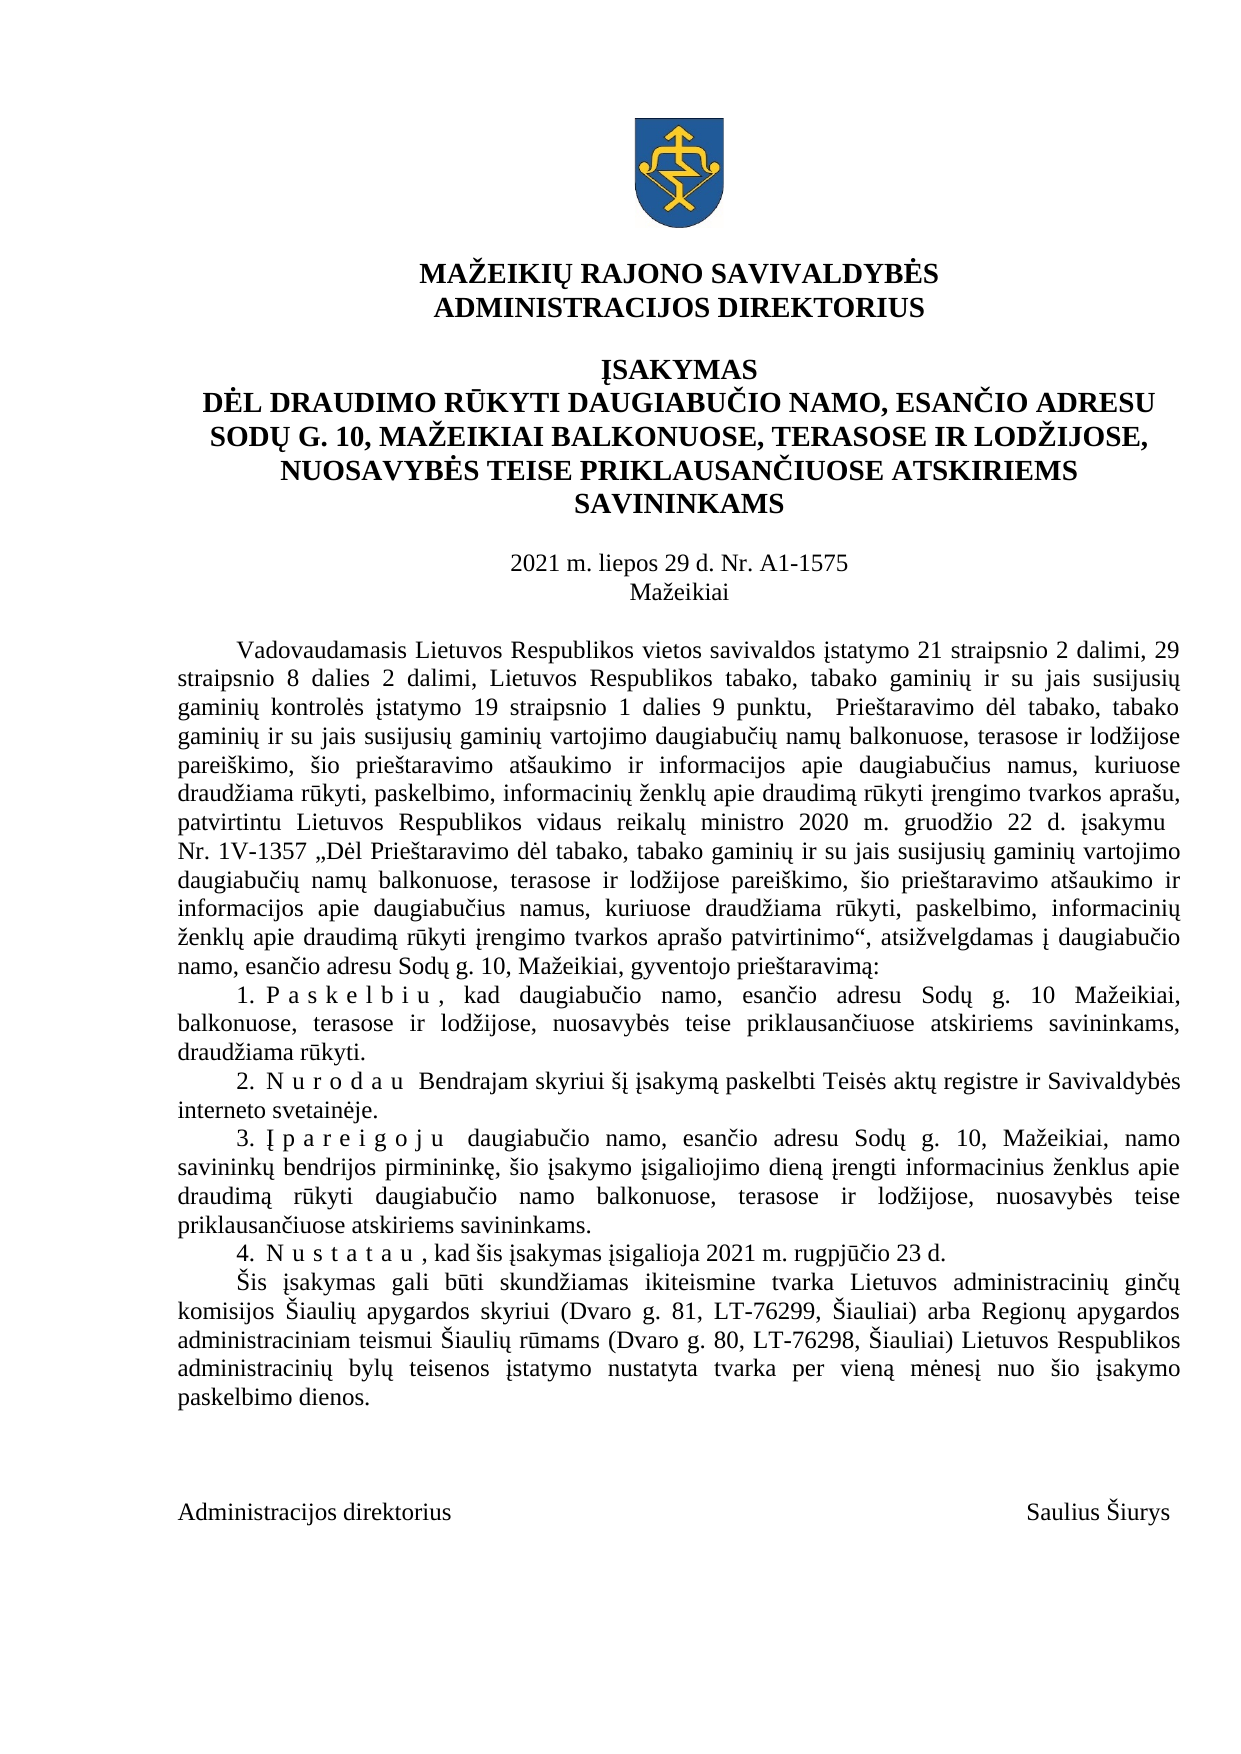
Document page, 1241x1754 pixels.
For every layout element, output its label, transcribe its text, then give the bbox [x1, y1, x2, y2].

text Administracijos direktorius Saulius Šiurys [177, 1497, 1181, 1526]
text 2. Nurodau Bendrajam skyriui šį įsakymą paskelbti Teisės aktų registre ir Savivaldybės interneto svetainėje. [177, 1066, 1181, 1123]
text 1. Paskelbiu, kad daugiabučio namo, esančio adresu Sodų g. 10 Mažeikiai, balkonuose, terasose ir lodžijose, nuosavybės teise priklausančiuose atskiriems savininkams, draudžiama rūkyti. [177, 980, 1181, 1066]
text Mažeikių rajono savivaldybės [177, 256, 1181, 290]
text ĮSAKYMAS [177, 352, 1181, 386]
text 4. Nustatau, kad šis įsakymas įsigalioja 2021 m. rugpjūčio 23 d. [177, 1238, 1181, 1267]
text DĖL DRAUDIMO RŪKYTI DAUGIABUČIO NAMO, ESANČIO ADRESU SODŲ G. 10, MAŽEIKIAI BALKONUOSE, TERASOSE IR LODŽIJOSE, NUOSAVYBĖS TEISE PRIKLAUSANČIUOSE ATSKIRIEMS SAVININKAMS [177, 386, 1181, 520]
text Vadovaudamasis Lietuvos Respublikos vietos savivaldos įstatymo 21 straipsnio 2 dalimi, 29 straipsnio 8 dalies 2 dalimi, Lietuvos Respublikos tabako, tabako gaminių ir su jais susijusių gaminių kontrolės įstatymo 19 straipsnio 1 dalies 9 punktu, Prieštaravimo dėl tabako, tabako gaminių ir su jais susijusių gaminių vartojimo daugiabučių namų balkonuose, terasose ir lodžijose pareiškimo, šio prieštaravimo atšaukimo ir informacijos apie daugiabučius namus, kuriuose draudžiama rūkyti, paskelbimo, informacinių ženklų apie draudimą rūkyti įrengimo tvarkos aprašu, patvirtintu Lietuvos Respublikos vidaus reikalų ministro 2020 m. gruodžio 22 d. įsakymu Nr. 1V-1357 „Dėl Prieštaravimo dėl tabako, tabako gaminių ir su jais susijusių gaminių vartojimo daugiabučių namų balkonuose, terasose ir lodžijose pareiškimo, šio prieštaravimo atšaukimo ir informacijos apie daugiabučius namus, kuriuose draudžiama rūkyti, paskelbimo, informacinių ženklų apie draudimą rūkyti įrengimo tvarkos aprašo patvirtinimo“, atsižvelgdamas į daugiabučio namo, esančio adresu Sodų g. 10, Mažeikiai, gyventojo prieštaravimą: [177, 635, 1181, 980]
text Mažeikiai [177, 577, 1181, 606]
text Šis įsakymas gali būti skundžiamas ikiteismine tvarka Lietuvos administracinių ginčų komisijos Šiaulių apygardos skyriui (Dvaro g. 81, LT-76299, Šiauliai) arba Regionų apygardos administraciniam teismui Šiaulių rūmams (Dvaro g. 80, LT-76298, Šiauliai) Lietuvos Respublikos administracinių bylų teisenos įstatymo nustatyta tvarka per vieną mėnesį nuo šio įsakymo paskelbimo dienos. [177, 1267, 1181, 1411]
text administraCIJOS DIREKTORIUS [177, 290, 1181, 323]
text 3. Įpareigoju daugiabučio namo, esančio adresu Sodų g. 10, Mažeikiai, namo savininkų bendrijos pirmininkę, šio įsakymo įsigaliojimo dieną įrengti informacinius ženklus apie draudimą rūkyti daugiabučio namo balkonuose, terasose ir lodžijose, nuosavybės teise priklausančiuose atskiriems savininkams. [177, 1123, 1181, 1238]
text 2021 m. liepos 29 d. Nr. A1-1575 [177, 548, 1181, 577]
